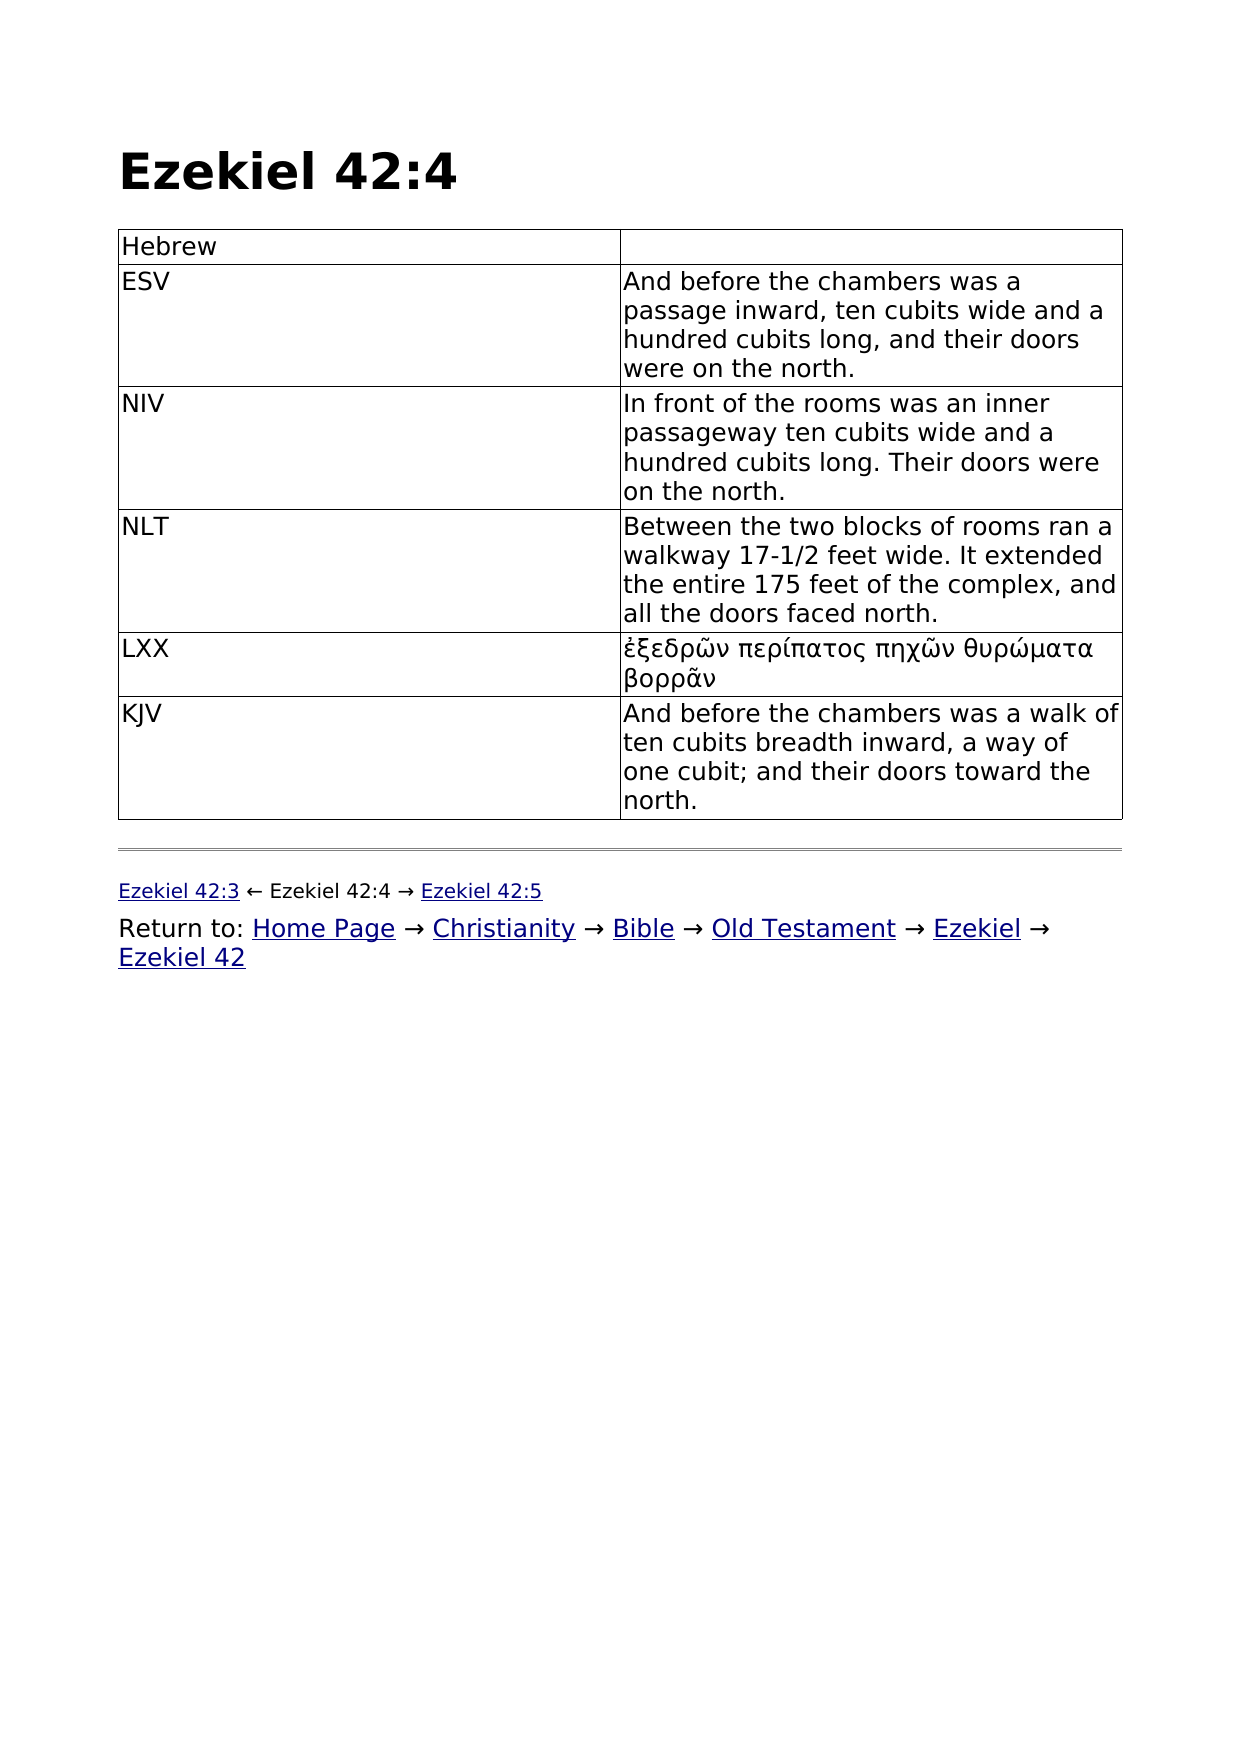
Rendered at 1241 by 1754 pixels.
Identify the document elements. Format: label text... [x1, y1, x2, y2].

table_cell And before the chambers was a walk of ten cubits breadth inward, a way of one cubit; and their doors toward the north. [621, 697, 1122, 818]
table_cell NLT [119, 510, 620, 632]
table_cell NIV [119, 387, 620, 509]
table_cell Between the two blocks of rooms ran a walkway 17-1/2 feet wide. It extended the entire 175 feet of the complex, and all the doors faced north. [621, 510, 1122, 632]
table_cell LXX [119, 633, 620, 696]
table_cell ἐξεδρῶν περίπατος πηχῶν θυρώματα βορρᾶν [621, 633, 1122, 696]
table_cell In front of the rooms was an inner passageway ten cubits wide and a hundred cubits long. Their doors were on the north. [621, 387, 1122, 509]
subtitle Ezekiel 42:4 [118, 143, 1122, 201]
table_header [621, 230, 1122, 264]
table_header Hebrew [119, 230, 620, 264]
text Return to: Home Page → Christianity → Bible → Old Testament → Ezekiel → Ezekiel 42 [118, 914, 1122, 972]
table_cell KJV [119, 697, 620, 818]
text Ezekiel 42:3 ← Ezekiel 42:4 → Ezekiel 42:5 [118, 880, 1122, 914]
table_cell ESV [119, 265, 620, 386]
table_cell And before the chambers was a passage inward, ten cubits wide and a hundred cubits long, and their doors were on the north. [621, 265, 1122, 386]
